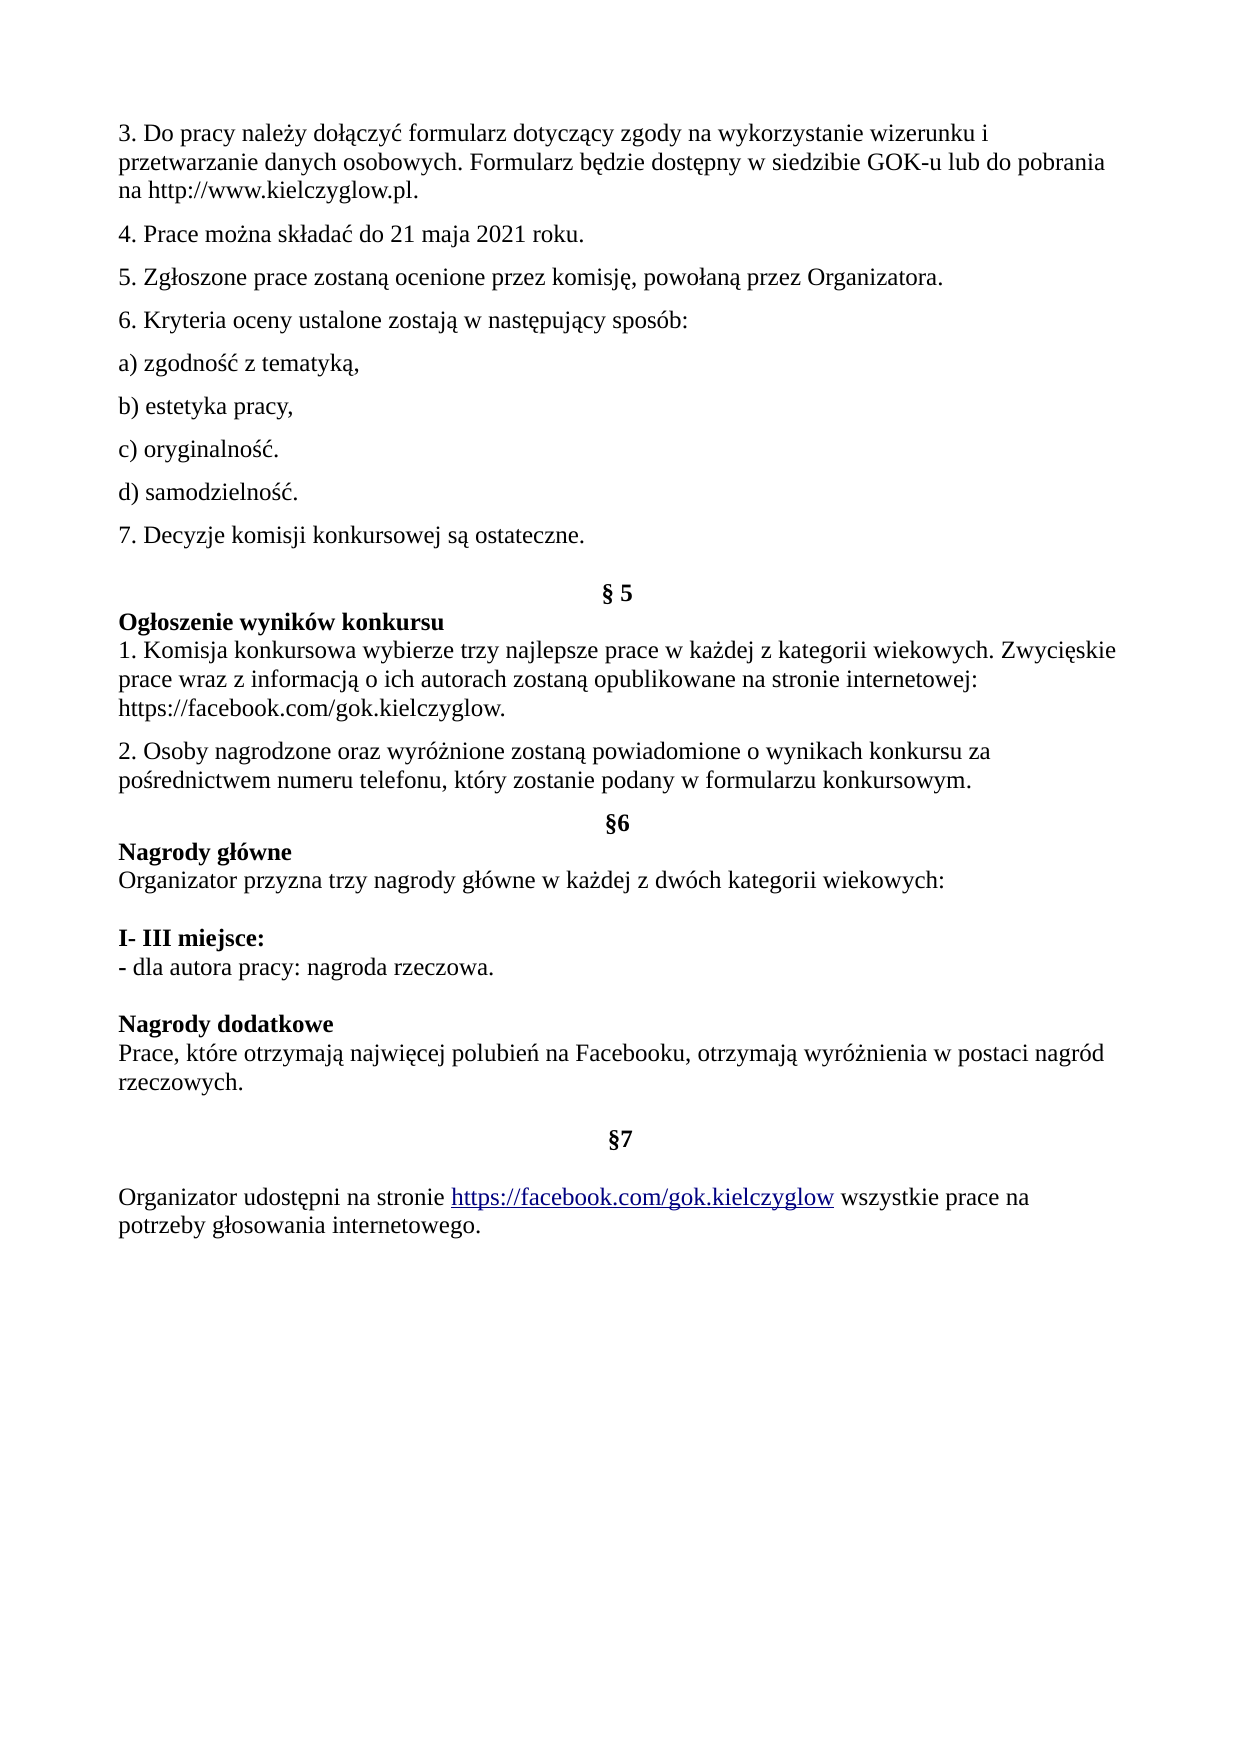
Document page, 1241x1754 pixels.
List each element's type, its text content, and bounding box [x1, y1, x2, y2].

text d) samodzielność. [118, 477, 1122, 506]
text 4. Prace można składać do 21 maja 2021 roku. [118, 219, 1122, 247]
text I- III miejsce: [118, 923, 1122, 952]
text 2. Osoby nagrodzone oraz wyróżnione zostaną powiadomione o wynikach konkursu za pośrednictwem numeru telefonu, który zostanie podany w formularzu konkursowym. [118, 736, 1122, 794]
text a) zgodność z tematyką, [118, 348, 1122, 377]
text - dla autora pracy: nagroda rzeczowa. [118, 952, 1122, 980]
text 6. Kryteria oceny ustalone zostają w następujący sposób: [118, 305, 1122, 334]
text 1. Komisja konkursowa wybierze trzy najlepsze prace w każdej z kategorii wiekowych. Zwycięskie prace wraz z informacją o ich autorach zostaną opublikowane na stronie internetowej: https://facebook.com/gok.kielczyglow. [118, 636, 1122, 722]
text Organizator udostępni na stronie https://facebook.com/gok.kielczyglow wszystkie prace na potrzeby głosowania internetowego. [118, 1182, 1122, 1239]
text §7 [118, 1124, 1122, 1153]
text b) estetyka pracy, [118, 391, 1122, 420]
text Nagrody główne [118, 837, 1122, 865]
text §6 [118, 808, 1122, 837]
text 7. Decyzje komisji konkursowej są ostateczne. [118, 521, 1122, 549]
text 5. Zgłoszone prace zostaną ocenione przez komisję, powołaną przez Organizatora. [118, 262, 1122, 291]
text Prace, które otrzymają najwięcej polubień na Facebooku, otrzymają wyróżnienia w postaci nagród rzeczowych. [118, 1038, 1122, 1095]
text c) oryginalność. [118, 434, 1122, 463]
text Organizator przyzna trzy nagrody główne w każdej z dwóch kategorii wiekowych: [118, 865, 1122, 894]
text § 5 [118, 578, 1122, 607]
text 3. Do pracy należy dołączyć formularz dotyczący zgody na wykorzystanie wizerunku i przetwarzanie danych osobowych. Formularz będzie dostępny w siedzibie GOK-u lub do pobrania na http://www.kielczyglow.pl. [118, 118, 1122, 204]
text Nagrody dodatkowe [118, 1009, 1122, 1038]
text Ogłoszenie wyników konkursu [118, 607, 1122, 636]
